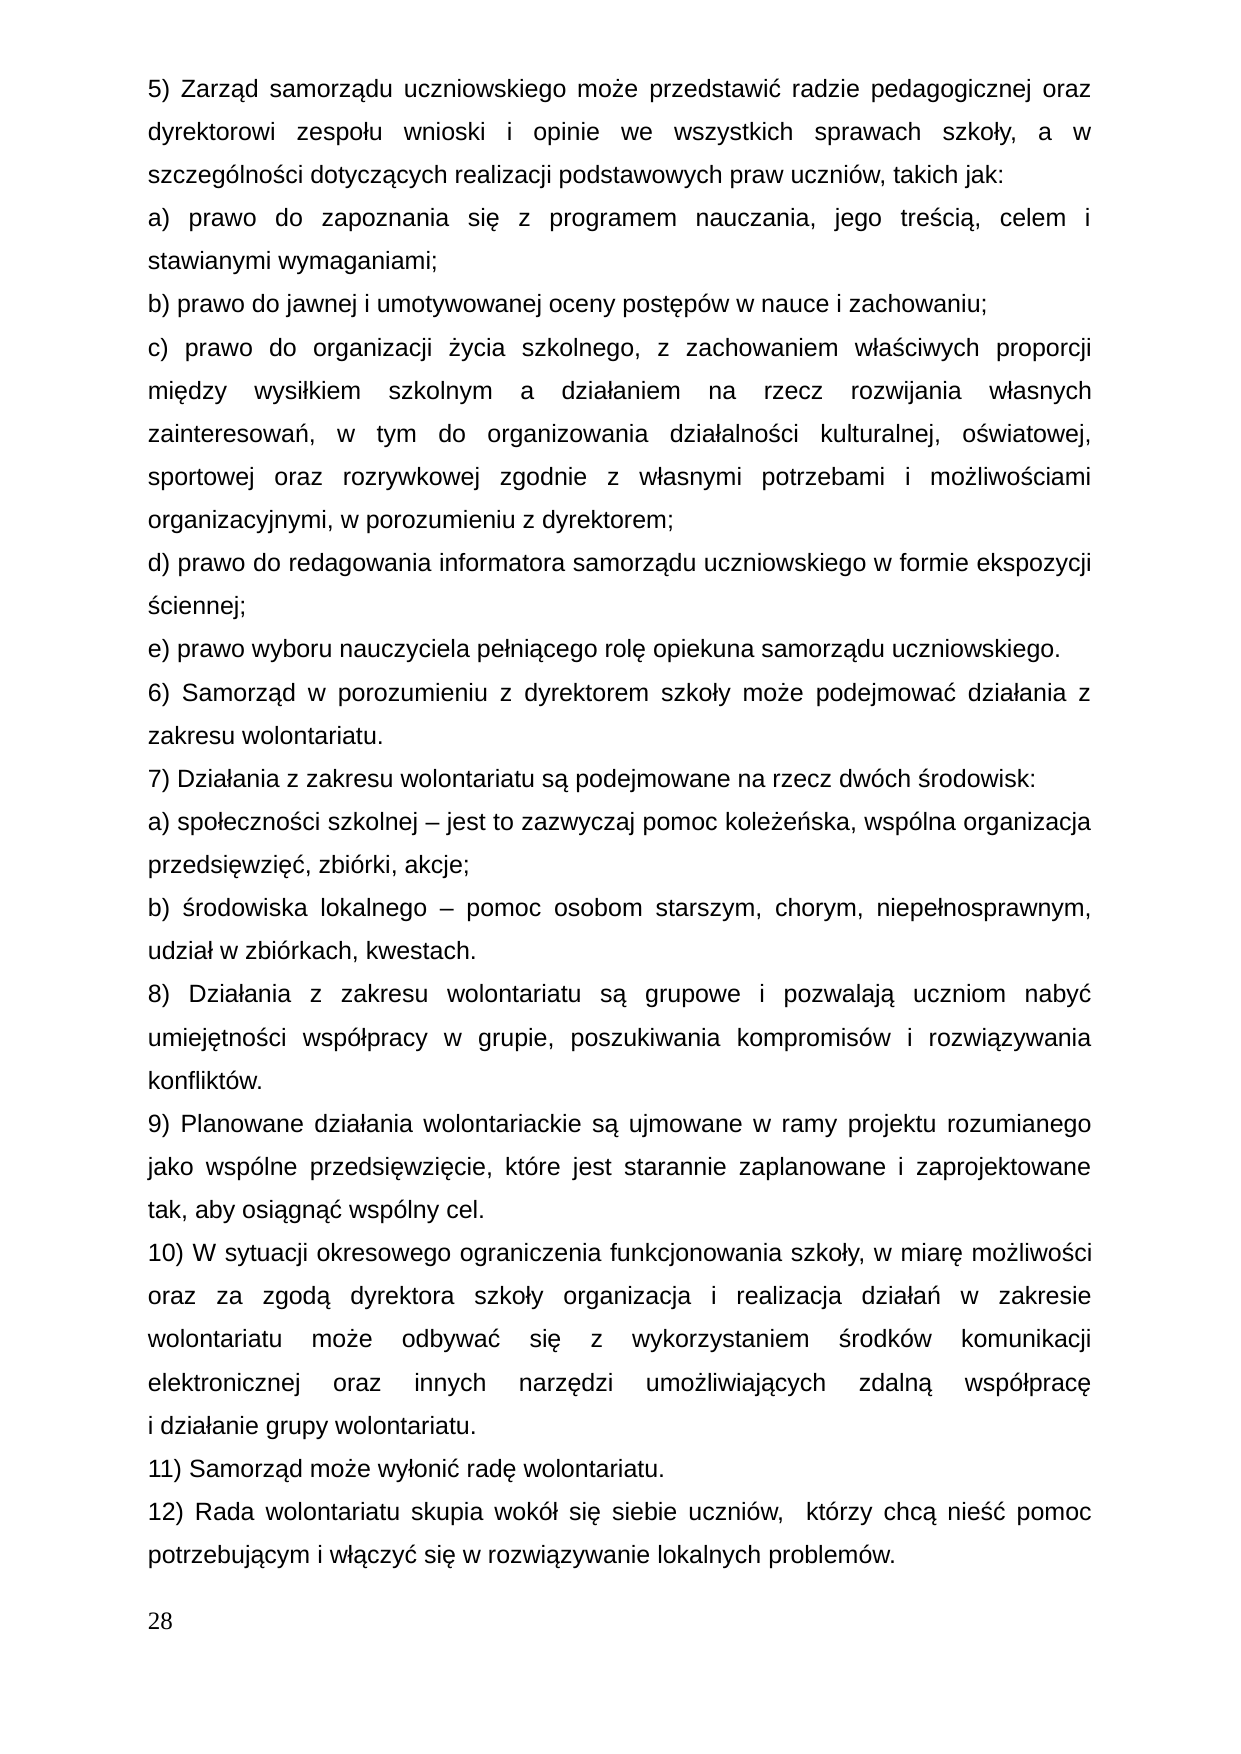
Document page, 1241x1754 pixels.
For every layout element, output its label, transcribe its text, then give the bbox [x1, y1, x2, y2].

text 9) Planowane działania wolontariackie są ujmowane w ramy projektu rozumianego jako wspólne przedsięwzięcie, które jest starannie zaplanowane i zaprojektowane tak, aby osiągnąć wspólny cel. [148, 1109, 1093, 1224]
text e) prawo wyboru nauczyciela pełniącego rolę opiekuna samorządu uczniowskiego. [148, 634, 1093, 663]
text 10) W sytuacji okresowego ograniczenia funkcjonowania szkoły, w miarę możliwości oraz za zgodą dyrektora szkoły organizacja i realizacja działań w zakresie wolontariatu może odbywać się z wykorzystaniem środków komunikacji elektronicznej oraz innych narzędzi umożliwiających zdalną współpracę i działanie grupy wolontariatu. [148, 1238, 1093, 1439]
text 8) Działania z zakresu wolontariatu są grupowe i pozwalają uczniom nabyć umiejętności współpracy w grupie, poszukiwania kompromisów i rozwiązywania konfliktów. [148, 979, 1093, 1094]
text d) prawo do redagowania informatora samorządu uczniowskiego w formie ekspozycji ściennej; [148, 548, 1093, 620]
text 12) Rada wolontariatu skupia wokół się siebie uczniów, którzy chcą nieść pomoc potrzebującym i włączyć się w rozwiązywanie lokalnych problemów. [148, 1497, 1093, 1569]
text 5) Zarząd samorządu uczniowskiego może przedstawić radzie pedagogicznej oraz dyrektorowi zespołu wnioski i opinie we wszystkich sprawach szkoły, a w szczególności dotyczących realizacji podstawowych praw uczniów, takich jak: [148, 74, 1093, 189]
text 7) Działania z zakresu wolontariatu są podejmowane na rzecz dwóch środowisk: [148, 764, 1093, 792]
text c) prawo do organizacji życia szkolnego, z zachowaniem właściwych proporcji między wysiłkiem szkolnym a działaniem na rzecz rozwijania własnych zainteresowań, w tym do organizowania działalności kulturalnej, oświatowej, sportowej oraz rozrywkowej zgodnie z własnymi potrzebami i możliwościami organizacyjnymi, w porozumieniu z dyrektorem; [148, 332, 1093, 534]
text b) środowiska lokalnego – pomoc osobom starszym, chorym, niepełnosprawnym, udział w zbiórkach, kwestach. [148, 893, 1093, 965]
text a) prawo do zapoznania się z programem nauczania, jego treścią, celem i stawianymi wymaganiami; [148, 203, 1093, 275]
text a) społeczności szkolnej – jest to zazwyczaj pomoc koleżeńska, wspólna organizacja przedsięwzięć, zbiórki, akcje; [148, 807, 1093, 879]
text 6) Samorząd w porozumieniu z dyrektorem szkoły może podejmować działania z zakresu wolontariatu. [148, 677, 1093, 749]
text 11) Samorząd może wyłonić radę wolontariatu. [148, 1454, 1093, 1482]
text b) prawo do jawnej i umotywowanej oceny postępów w nauce i zachowaniu; [148, 289, 1093, 318]
